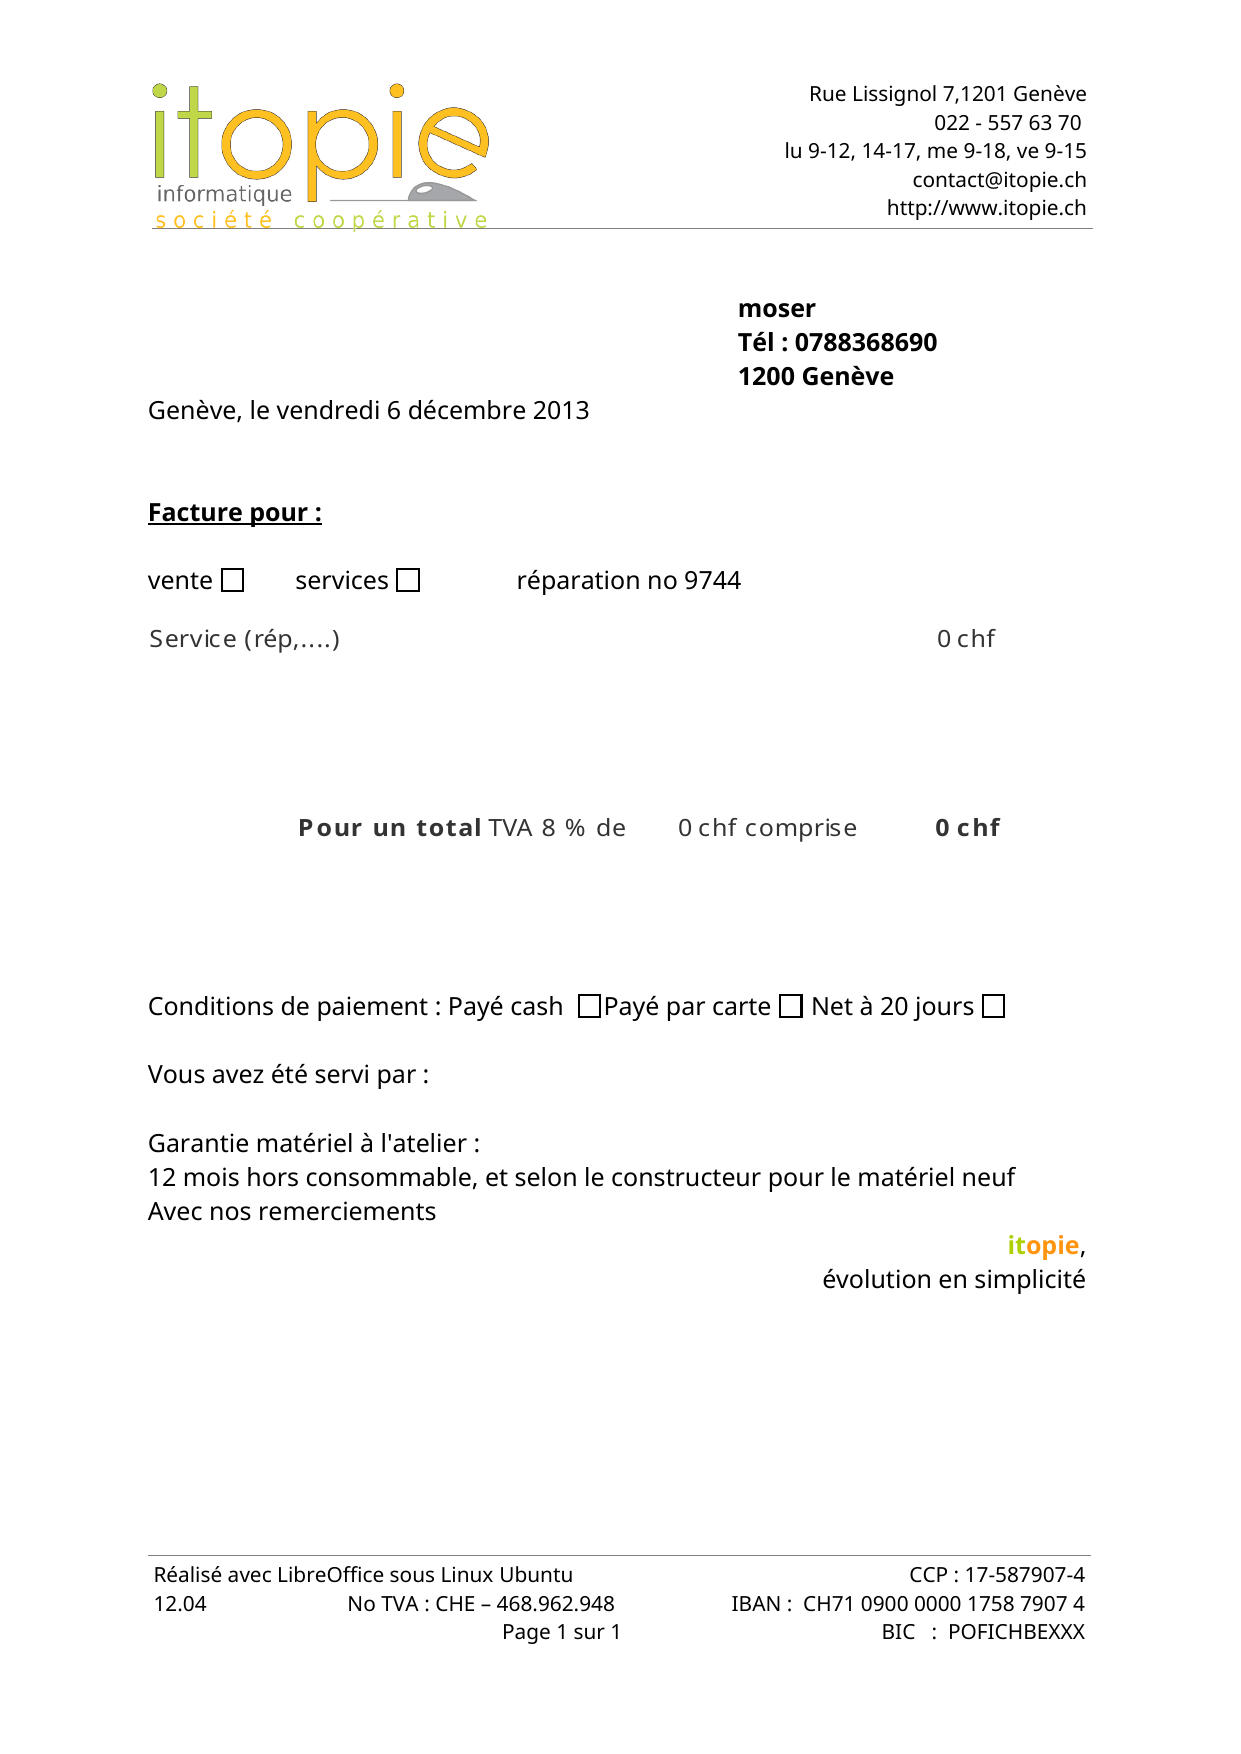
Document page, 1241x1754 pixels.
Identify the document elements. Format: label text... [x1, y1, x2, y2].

text 1200 Genève [148, 358, 1093, 392]
text vente services réparation no 9744 [148, 563, 1093, 597]
text 12 mois hors consommable, et selon le constructeur pour le matériel neuf [148, 1159, 1093, 1193]
text Conditions de paiement : Payé cash Payé par carte Net à 20 jours [148, 989, 1093, 1023]
text Tél : 0788368690 [148, 324, 1093, 358]
text Vous avez été servi par : [148, 1057, 1093, 1091]
text Avec nos remerciements [148, 1193, 1093, 1227]
text Genève, le vendredi 6 décembre 2013 [148, 392, 1093, 427]
text Facture pour : [148, 495, 1093, 529]
text moser [148, 290, 1093, 324]
text Garantie matériel à l'atelier : [148, 1125, 1093, 1159]
picture [138, 72, 500, 244]
text itopie, [148, 1227, 1093, 1262]
text évolution en simplicité [148, 1262, 1093, 1296]
